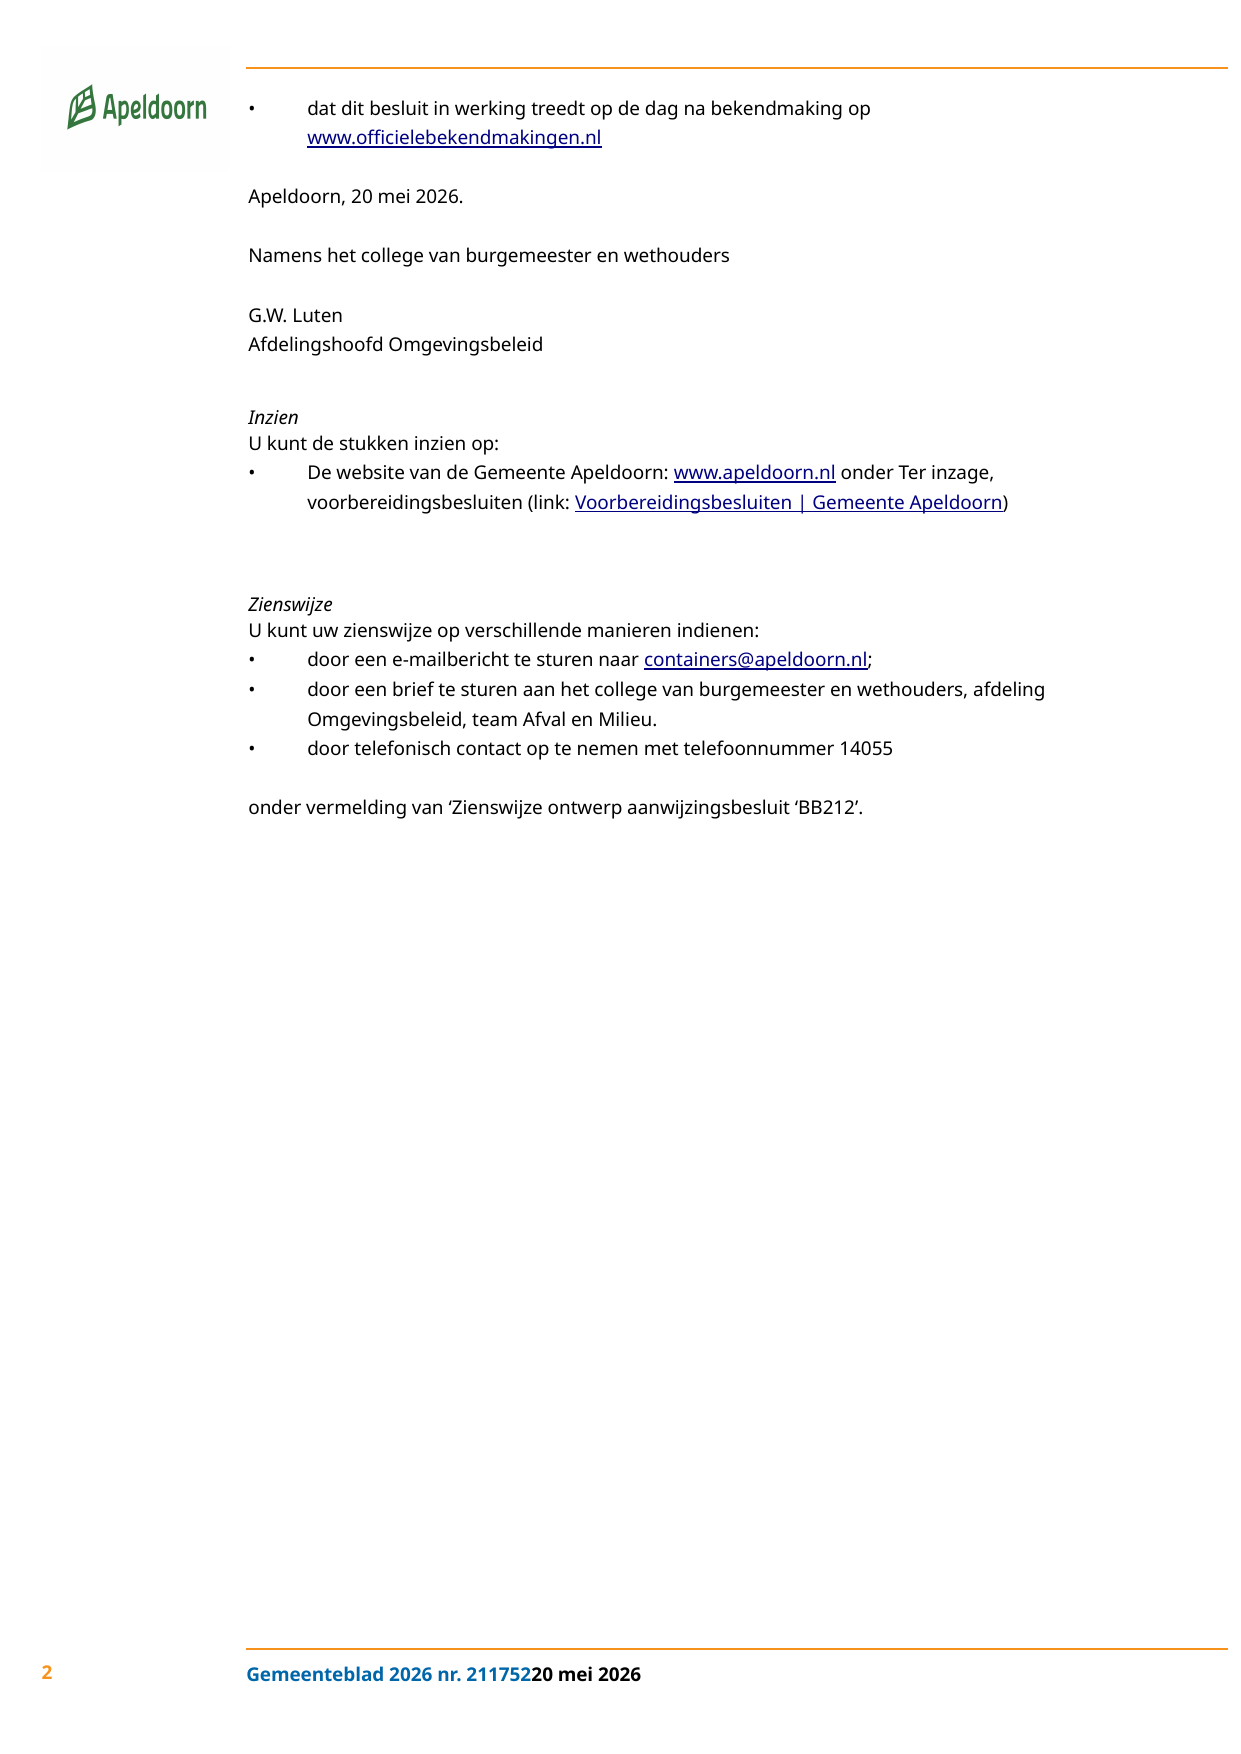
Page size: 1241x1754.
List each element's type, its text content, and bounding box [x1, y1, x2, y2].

text U kunt de stukken inzien op: [248, 430, 1152, 456]
list door een e-mailbericht te sturen naar containers@apeldoorn.nl; [248, 647, 1152, 672]
text Inzien [248, 404, 1152, 430]
text Namens het college van burgemeester en wethouders [248, 243, 1152, 268]
text Afdelingshoofd Omgevingsbeleid [248, 331, 1152, 357]
list De website van de Gemeente Apeldoorn: www.apeldoorn.nl onder Ter inzage, voorbereidingsbesluiten (link: Voorbereidingsbesluiten | Gemeente Apeldoorn) [248, 459, 1152, 515]
text Apeldoorn, 20 mei 2026. [248, 183, 1152, 209]
picture [41, 47, 231, 172]
list door een brief te sturen aan het college van burgemeester en wethouders, afdeling Omgevingsbeleid, team Afval en Milieu. [248, 676, 1152, 732]
text G.W. Luten [248, 302, 1152, 328]
list door telefonisch contact op te nemen met telefoonnummer 14055 [248, 735, 1152, 761]
text Zienswijze [248, 591, 1152, 617]
text onder vermelding van ‘Zienswijze ontwerp aanwijzingsbesluit ‘BB212’. [248, 794, 1152, 820]
text U kunt uw zienswijze op verschillende manieren indienen: [248, 617, 1152, 643]
list dat dit besluit in werking treedt op de dag na bekendmaking op www.officielebekendmakingen.nl [248, 95, 1152, 150]
